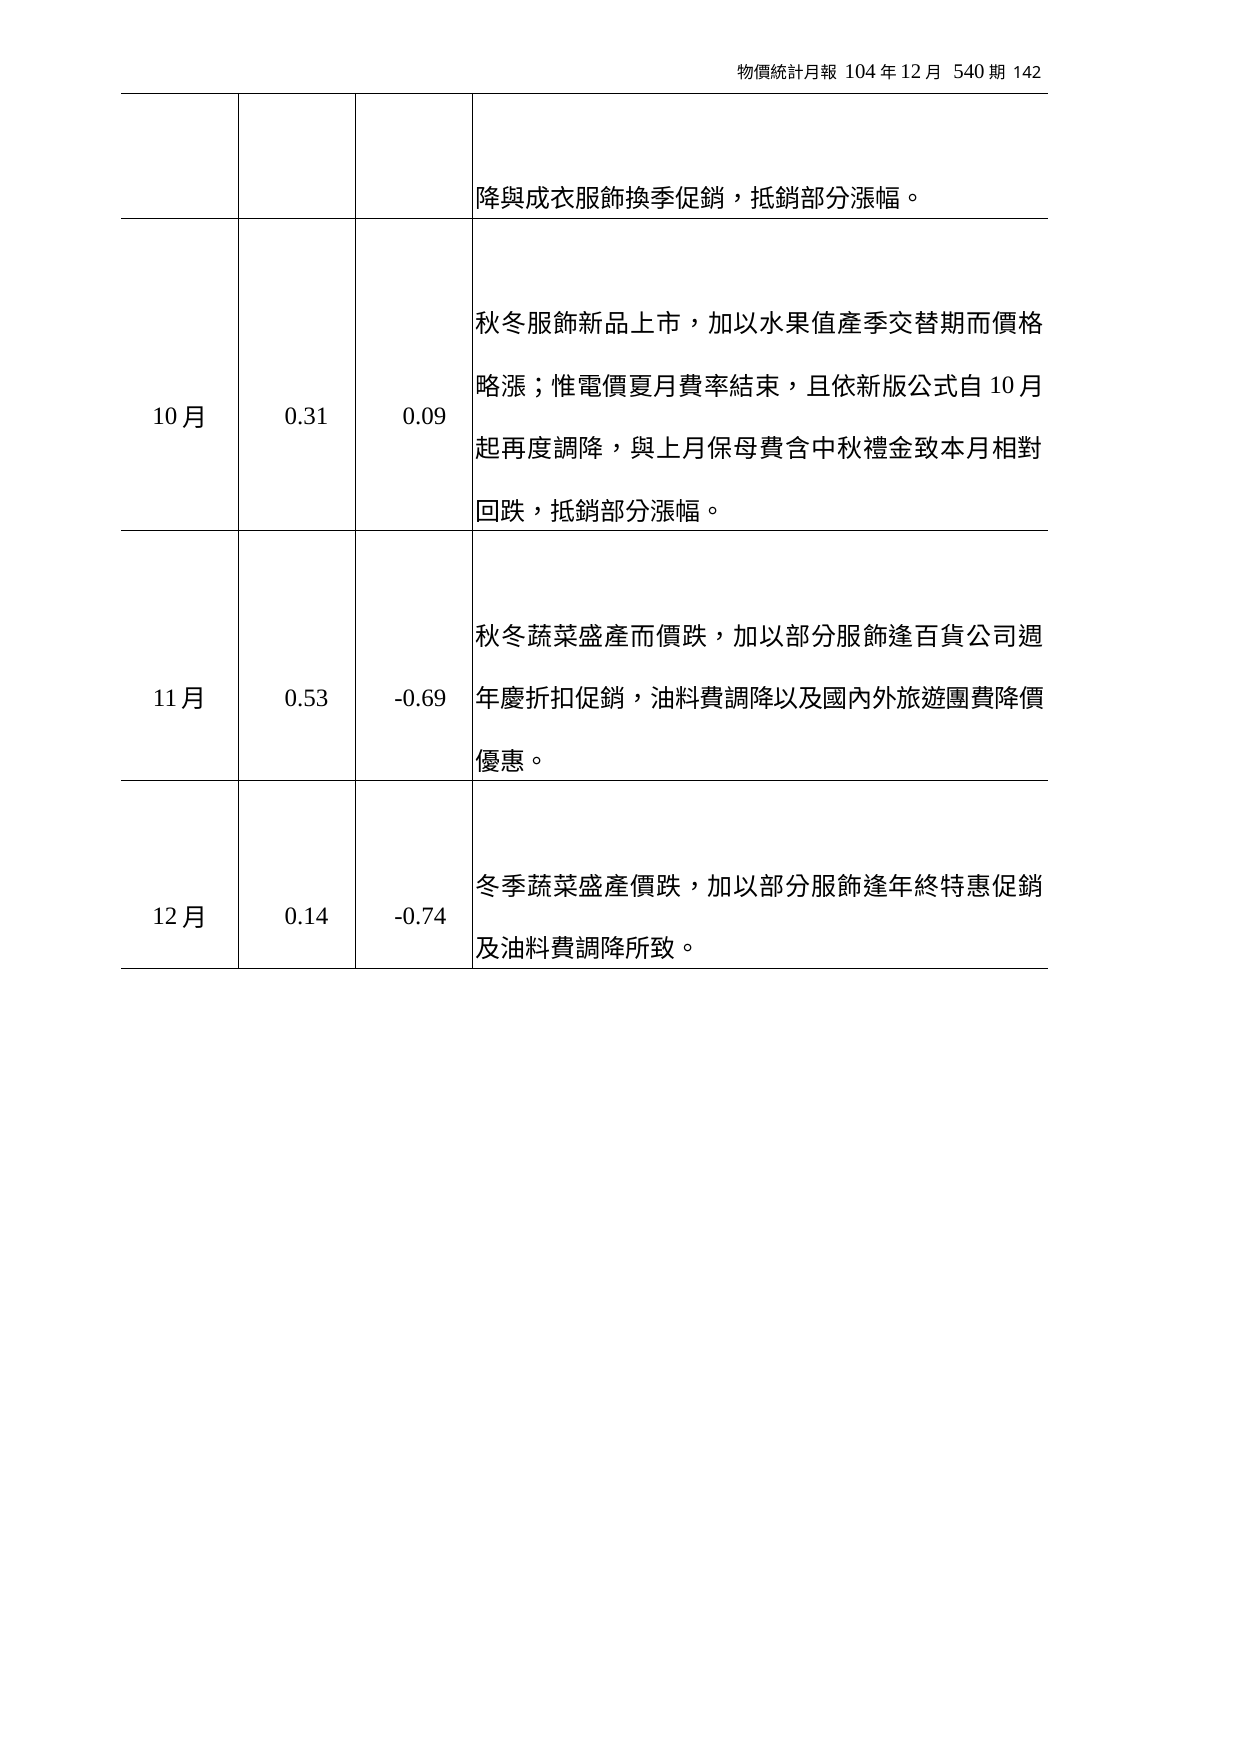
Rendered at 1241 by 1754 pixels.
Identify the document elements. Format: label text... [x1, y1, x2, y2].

table_cell 11月 [121, 531, 238, 780]
table_cell 秋冬服飾新品上市，加以水果值產季交替期而價格略漲；惟電價夏月費率結束，且依新版公式自10月起再度調降，與上月保母費含中秋禮金致本月相對回跌，抵銷部分漲幅。 [473, 219, 1047, 530]
table_cell 降與成衣服飾換季促銷，抵銷部分漲幅。 [473, 94, 1047, 218]
table_cell 0.14 [239, 781, 355, 968]
table_cell 0.53 [239, 531, 355, 780]
table_cell [356, 94, 472, 218]
table_cell [121, 94, 238, 218]
table_cell 秋冬蔬菜盛產而價跌，加以部分服飾逢百貨公司週年慶折扣促銷，油料費調降以及國內外旅遊團費降價 優惠。 [473, 531, 1047, 780]
table_cell 12月 [121, 781, 238, 968]
table_cell 0.09 [356, 219, 472, 530]
table_cell [239, 94, 355, 218]
table_cell -0.74 [356, 781, 472, 968]
table_cell 0.31 [239, 219, 355, 530]
table_cell 10月 [121, 219, 238, 530]
table_cell 冬季蔬菜盛產價跌，加以部分服飾逢年終特惠促銷及油料費調降所致。 [473, 781, 1047, 968]
table_cell -0.69 [356, 531, 472, 780]
